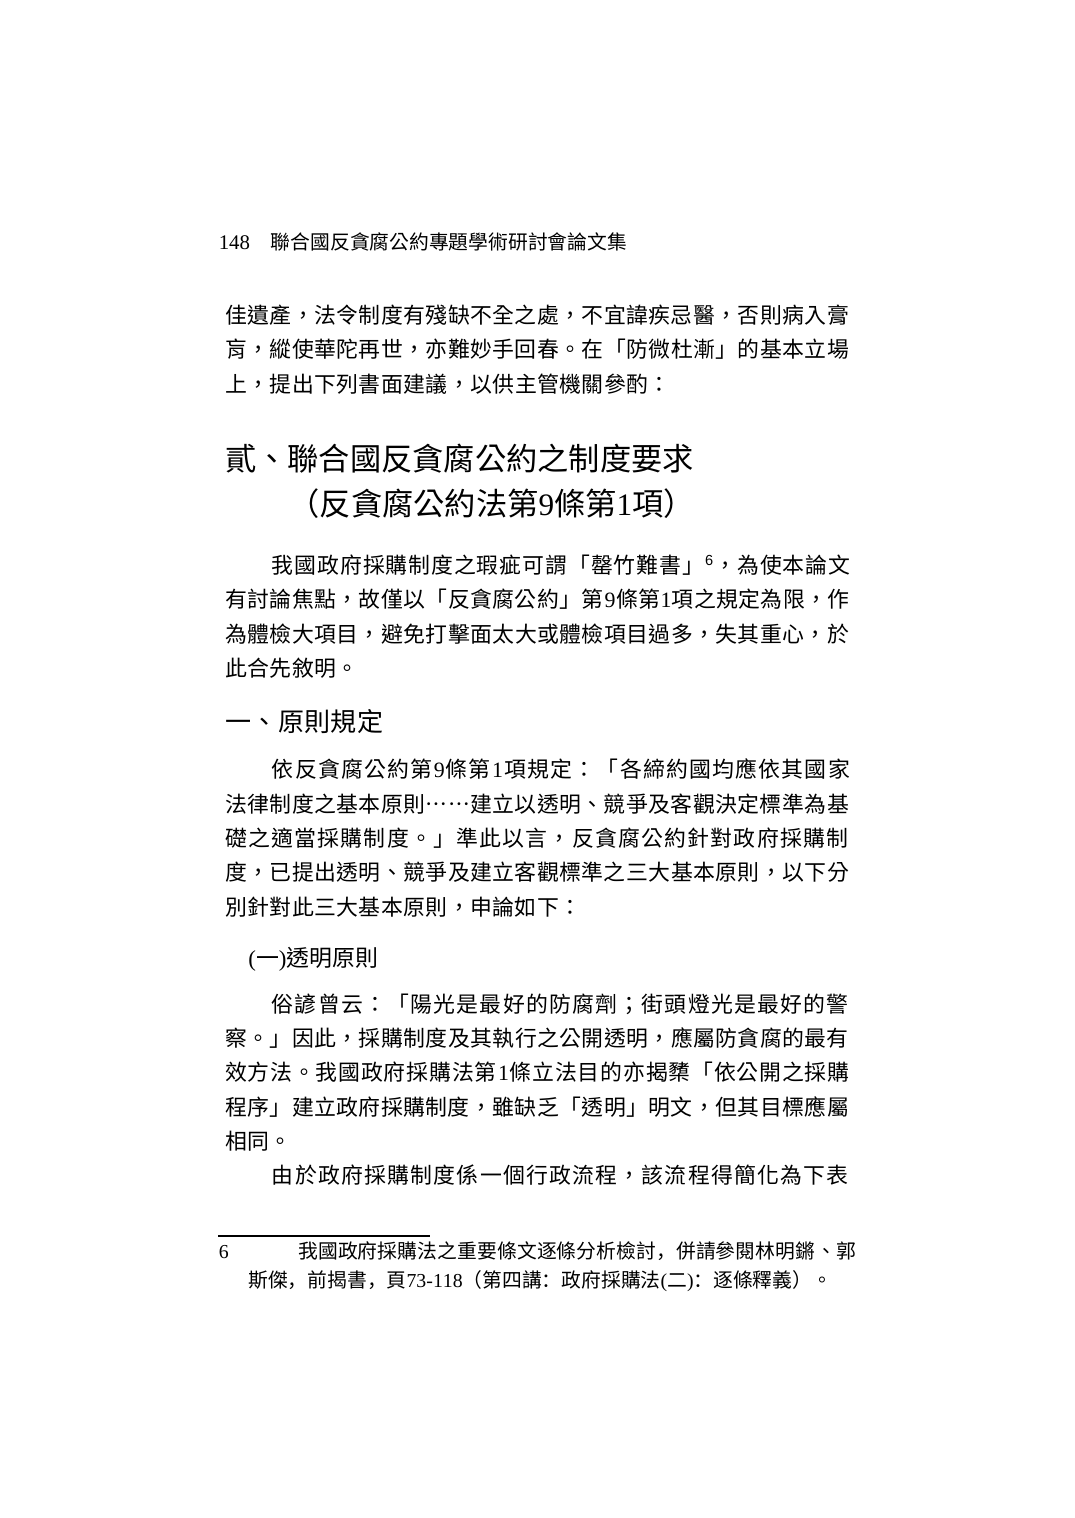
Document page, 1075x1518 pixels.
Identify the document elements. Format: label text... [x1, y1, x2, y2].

text 一、原則規定 [225, 701, 850, 739]
text 貳、聯合國反貪腐公約之制度要求 （反貪腐公約法第9條第1項） [225, 434, 850, 524]
text 俗諺曾云：「陽光是最好的防腐劑；街頭燈光是最好的警察。」因此，採購制度及其執行之公開透明，應屬防貪腐的最有效方法。我國政府採購法第1條立法目的亦揭櫫「依公開之採購程序」建立政府採購制度，雖缺乏「透明」明文，但其目標應屬相同。 [225, 984, 850, 1156]
text 由於政府採購制度係一個行政流程，該流程得簡化為下表所示： [225, 1156, 850, 1190]
text 我國政府採購法之重要條文逐條分析檢討，併請參閱林明鏘、郭斯傑，前揭書，頁73-118（第四講：政府採購法(二)：逐條釋義）。 [218, 1236, 856, 1293]
text 佳遺產，法令制度有殘缺不全之處，不宜諱疾忌醫，否則病入膏肓，縱使華陀再世，亦難妙手回春。在「防微杜漸」的基本立場上，提出下列書面建議，以供主管機關參酌： [225, 295, 850, 398]
text 我國政府採購制度之瑕疵可謂「罄竹難書」，為使本論文有討論焦點，故僅以「反貪腐公約」第9條第1項之規定為限，作為體檢大項目，避免打擊面太大或體檢項目過多，失其重心，於此合先敘明。 [225, 545, 850, 683]
text 依反貪腐公約第9條第1項規定：「各締約國均應依其國家法律制度之基本原則……建立以透明、競爭及客觀決定標準為基礎之適當採購制度。」準此以言，反貪腐公約針對政府採購制度，已提出透明、競爭及建立客觀標準之三大基本原則，以下分別針對此三大基本原則，申論如下： [225, 749, 850, 921]
text (一)透明原則 [248, 939, 850, 973]
